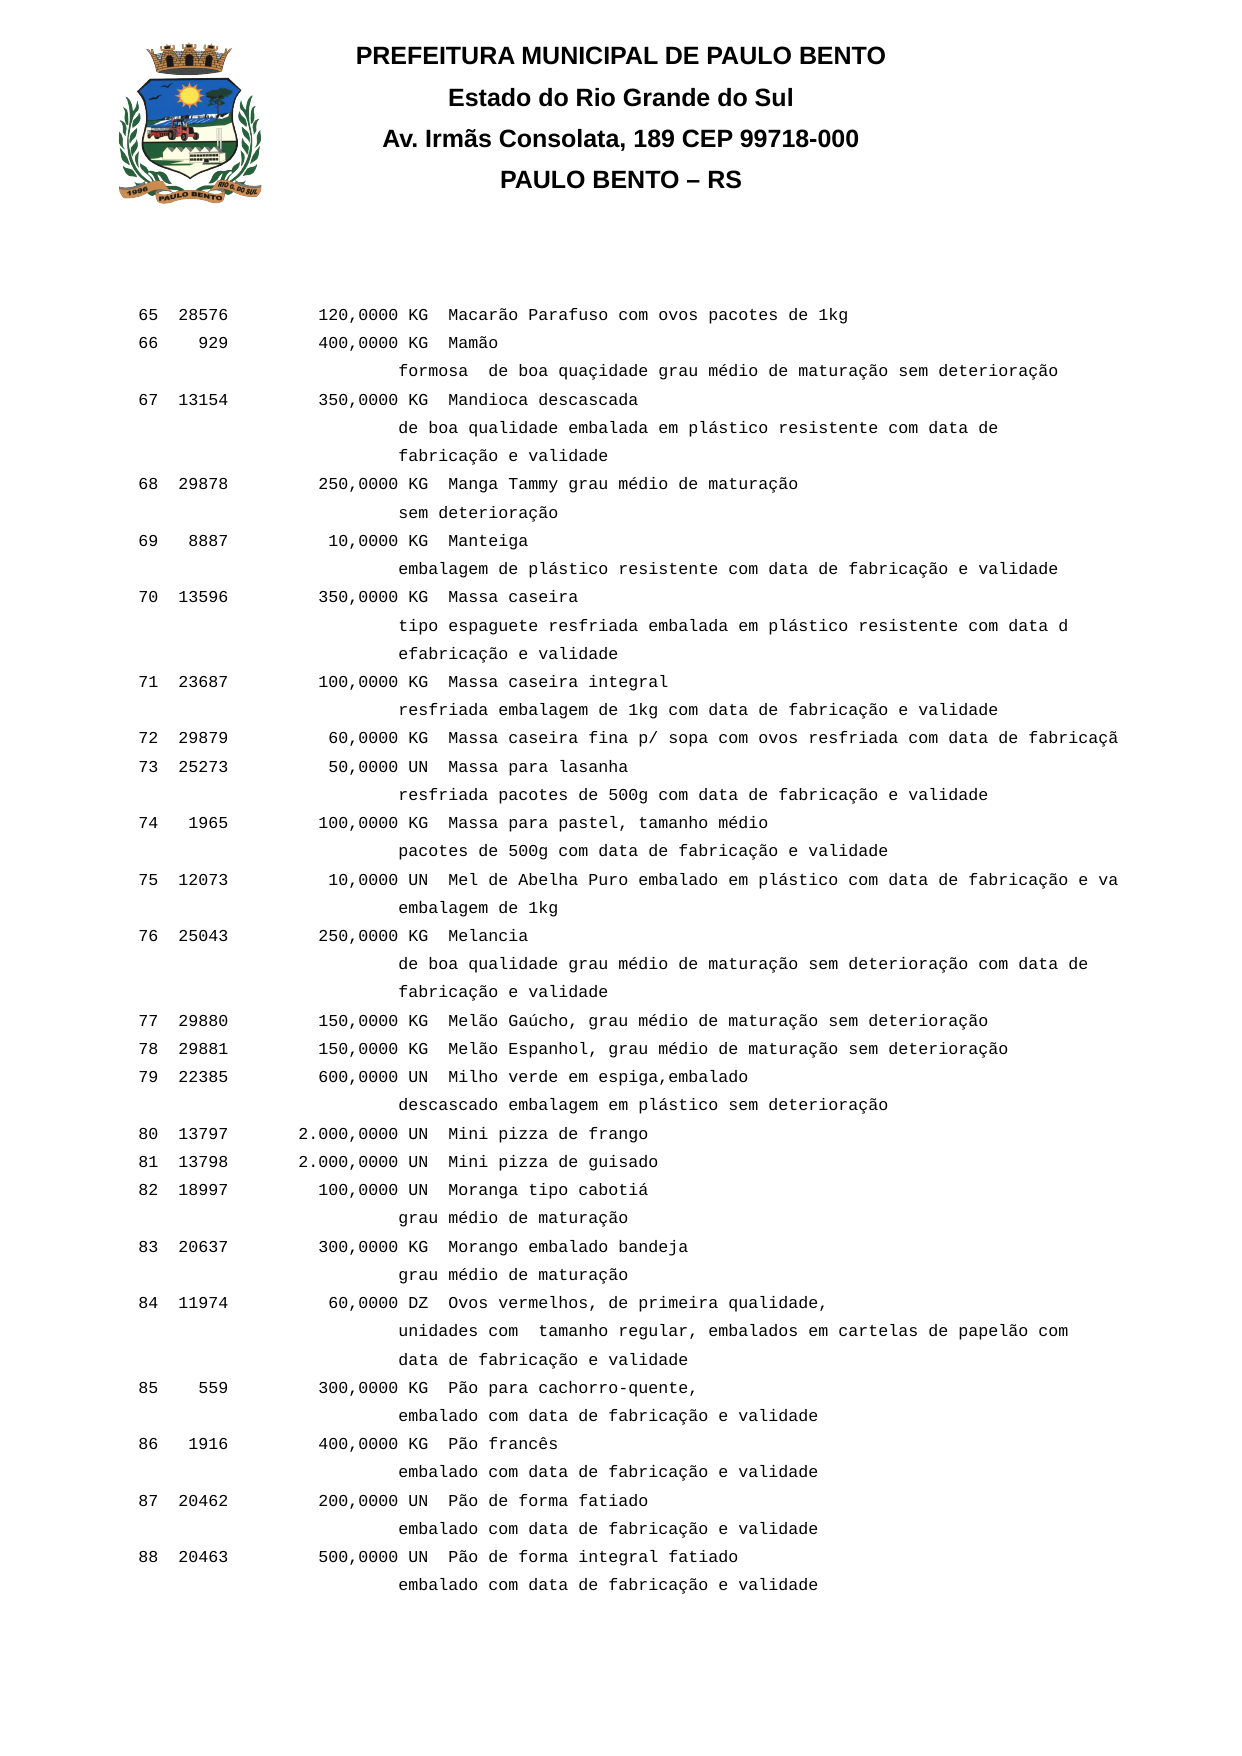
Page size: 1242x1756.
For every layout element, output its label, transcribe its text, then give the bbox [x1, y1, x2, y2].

picture [118, 42, 262, 204]
text 65 28576 120,0000 KG Macarão Parafuso com ovos pacotes de 1kg 66 929 400,0000 KG Mamão formosa de boa quaçidade grau médio de maturação sem deterioração 67 13154 350,0000 KG Mandioca descascada de boa qualidade embalada em plástico resistente com data de fabricação e validade 68 29878 250,0000 KG Manga Tammy grau médio de maturação sem deterioração 69 8887 10,0000 KG Manteiga embalagem de plástico resistente com data de fabricação e validade 70 13596 350,0000 KG Massa caseira tipo espaguete resfriada embalada em plástico resistente com data d efabricação e validade 71 23687 100,0000 KG Massa caseira integral resfriada embalagem de 1kg com data de fabricação e validade 72 29879 60,0000 KG Massa caseira fina p/ sopa com ovos resfriada com data de fabricaçã 73 25273 50,0000 UN Massa para lasanha resfriada pacotes de 500g com data de fabricação e validade 74 1965 100,0000 KG Massa para pastel, tamanho médio pacotes de 500g com data de fabricação e validade 75 12073 10,0000 UN Mel de Abelha Puro embalado em plástico com data de fabricação e va embalagem de 1kg 76 25043 250,0000 KG Melancia de boa qualidade grau médio de maturação sem deterioração com data de fabricação e validade 77 29880 150,0000 KG Melão Gaúcho, grau médio de maturação sem deterioração 78 29881 150,0000 KG Melão Espanhol, grau médio de maturação sem deterioração 79 22385 600,0000 UN Milho verde em espiga,embalado descascado embalagem em plástico sem deterioração 80 13797 2.000,0000 UN Mini pizza de frango 81 13798 2.000,0000 UN Mini pizza de guisado 82 18997 100,0000 UN Moranga tipo cabotiá grau médio de maturação 83 20637 300,0000 KG Morango embalado bandeja grau médio de maturação 84 11974 60,0000 DZ Ovos vermelhos, de primeira qualidade, unidades com tamanho regular, embalados em cartelas de papelão com data de fabricação e validade 85 559 300,0000 KG Pão para cachorro-quente, embalado com data de fabricação e validade 86 1916 400,0000 KG Pão francês embalado com data de fabricação e validade 87 20462 200,0000 UN Pão de forma fatiado embalado com data de fabricação e validade 88 20463 500,0000 UN Pão de forma integral fatiado embalado com data de fabricação e validade [118, 307, 1123, 1596]
